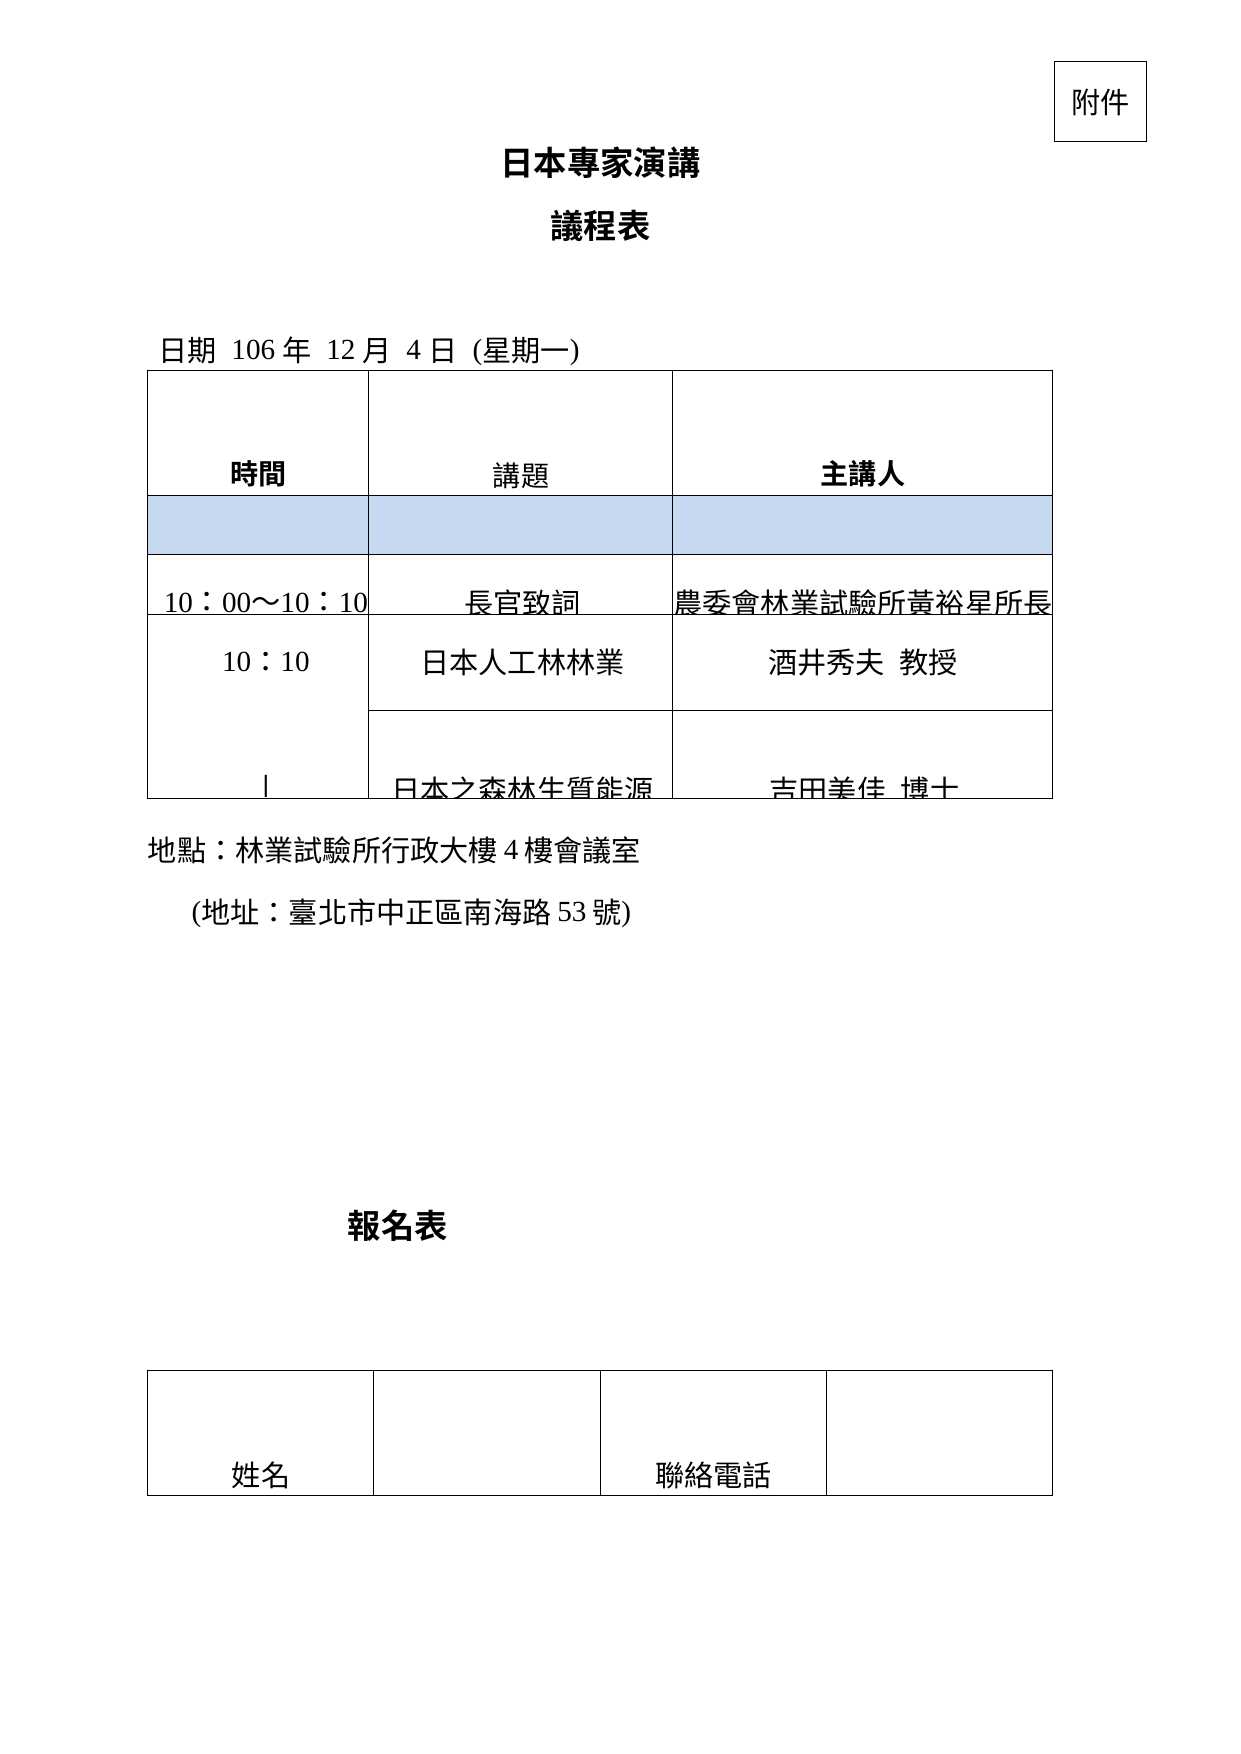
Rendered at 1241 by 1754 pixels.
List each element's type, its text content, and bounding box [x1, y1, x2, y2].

text [1055, 62, 1146, 141]
table_cell 吉田美佳 博士 (日本筑波大學 特別研究員) [673, 711, 1052, 798]
table_header [374, 1371, 600, 1494]
text 日期 106 年 12 月 4 日 (星期一) [158, 307, 1053, 369]
text 日本專家演講 [148, 119, 1053, 182]
text 附件 [1070, 80, 1131, 122]
table_header 主講人 [673, 371, 1052, 494]
table_header 講題 [369, 371, 672, 494]
table_cell 10：00～10：10 [148, 555, 368, 614]
table_cell 09：30～10：00 [148, 496, 368, 554]
table_header [827, 1371, 1052, 1494]
text 報名表 [148, 1182, 1167, 1244]
table_cell 長官致詞 [369, 555, 672, 614]
table_header 姓名 [148, 1371, 373, 1494]
table_cell 日本人工林林業 機械化之經驗 [369, 615, 672, 709]
table_header 聯絡電話 [601, 1371, 826, 1494]
table_cell 農委會林業試驗所黃裕星所長 [673, 555, 1052, 614]
text 議程表 [148, 182, 1053, 244]
table_cell 報到 [369, 496, 672, 554]
table_cell [673, 496, 1052, 554]
text 地點：林業試驗所行政大樓4樓會議室 [148, 807, 1053, 869]
table_cell 日本之森林生質能源 [369, 711, 672, 798]
table_cell 酒井秀夫 教授 (日本東京大學 名譽教授) [673, 615, 1052, 709]
table_cell 10：10 ∣ 12：00 [148, 615, 368, 798]
table_header 時間 [148, 371, 368, 494]
text (地址：臺北市中正區南海路53號) [148, 869, 1053, 932]
